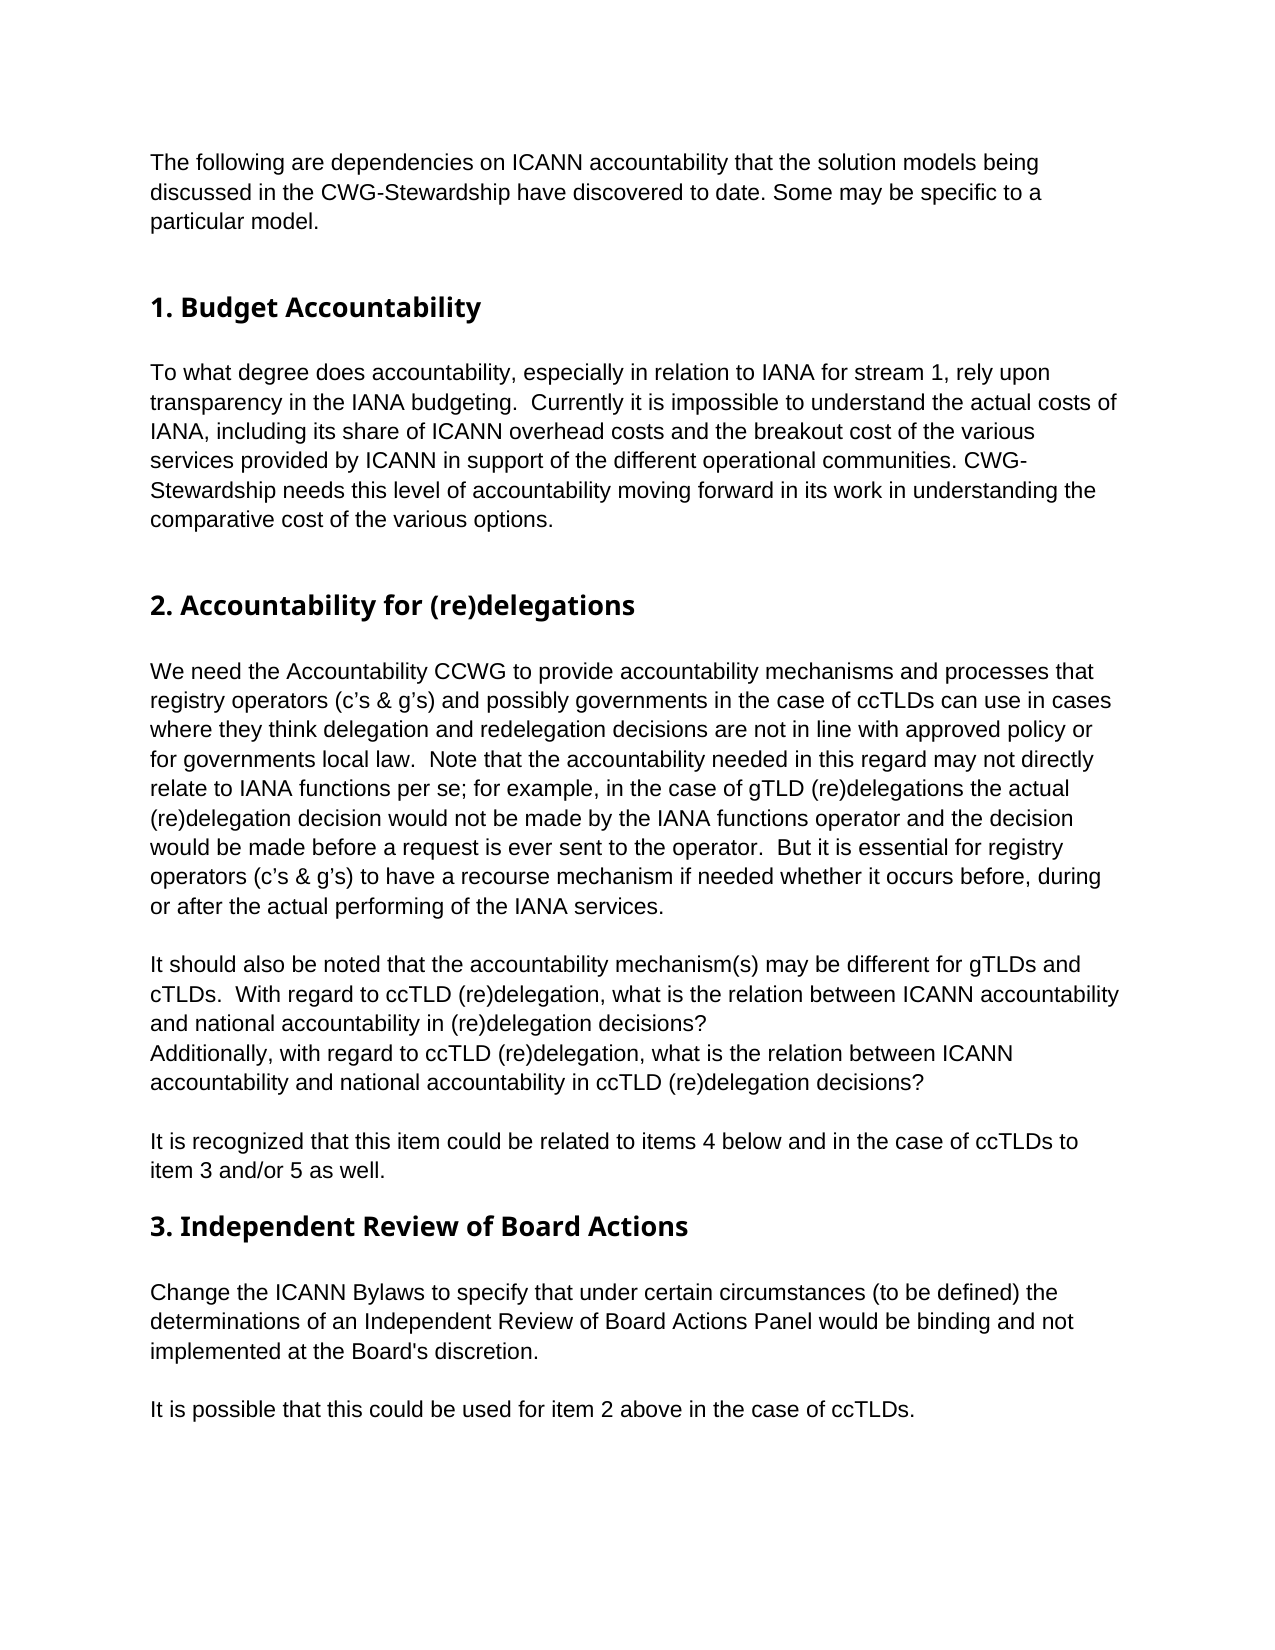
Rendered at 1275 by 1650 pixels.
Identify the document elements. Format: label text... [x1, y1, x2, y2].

subtitle 3. Independent Review of Board Actions [150, 1208, 1125, 1245]
text Change the ICANN Bylaws to specify that under certain circumstances (to be defined) the determinations of an Independent Review of Board Actions Panel would be binding and not implemented at the Board's discretion. [150, 1280, 1125, 1364]
subtitle 2. Accountability for (re)delegations [150, 587, 1125, 623]
text We need the Accountability CCWG to provide accountability mechanisms and processes that registry operators (c’s & g’s) and possibly governments in the case of ccTLDs can use in cases where they think delegation and redelegation decisions are not in line with approved policy or for governments local law. Note that the accountability needed in this regard may not directly relate to IANA functions per se; for example, in the case of gTLD (re)delegations the actual (re)delegation decision would not be made by the IANA functions operator and the decision would be made before a request is ever sent to the operator. But it is essential for registry operators (c’s & g’s) to have a recourse mechanism if needed whether it occurs before, during or after the actual performing of the IANA services. [150, 658, 1125, 919]
text It is recognized that this item could be related to items 4 below and in the case of ccTLDs to item 3 and/or 5 as well. [150, 1128, 1125, 1183]
text It is possible that this could be used for item 2 above in the case of ccTLDs. [150, 1397, 1125, 1423]
text The following are dependencies on ICANN accountability that the solution models being discussed in the CWG-Stewardship have discovered to date. Some may be specific to a particular model. [150, 150, 1125, 234]
subtitle 1. Budget Accountability [150, 288, 1125, 325]
text It should also be noted that the accountability mechanism(s) may be different for gTLDs and cTLDs. With regard to ccTLD (re)delegation, what is the relation between ICANN accountability and national accountability in (re)delegation decisions? [150, 952, 1125, 1036]
text To what degree does accountability, especially in relation to IANA for stream 1, rely upon transparency in the IANA budgeting. Currently it is impossible to understand the actual costs of IANA, including its share of ICANN overhead costs and the breakout cost of the various services provided by ICANN in support of the different operational communities. CWG-Stewardship needs this level of accountability moving forward in its work in understanding the comparative cost of the various options. [150, 360, 1125, 533]
text Additionally, with regard to ccTLD (re)delegation, what is the relation between ICANN accountability and national accountability in ccTLD (re)delegation decisions? [150, 1040, 1125, 1124]
